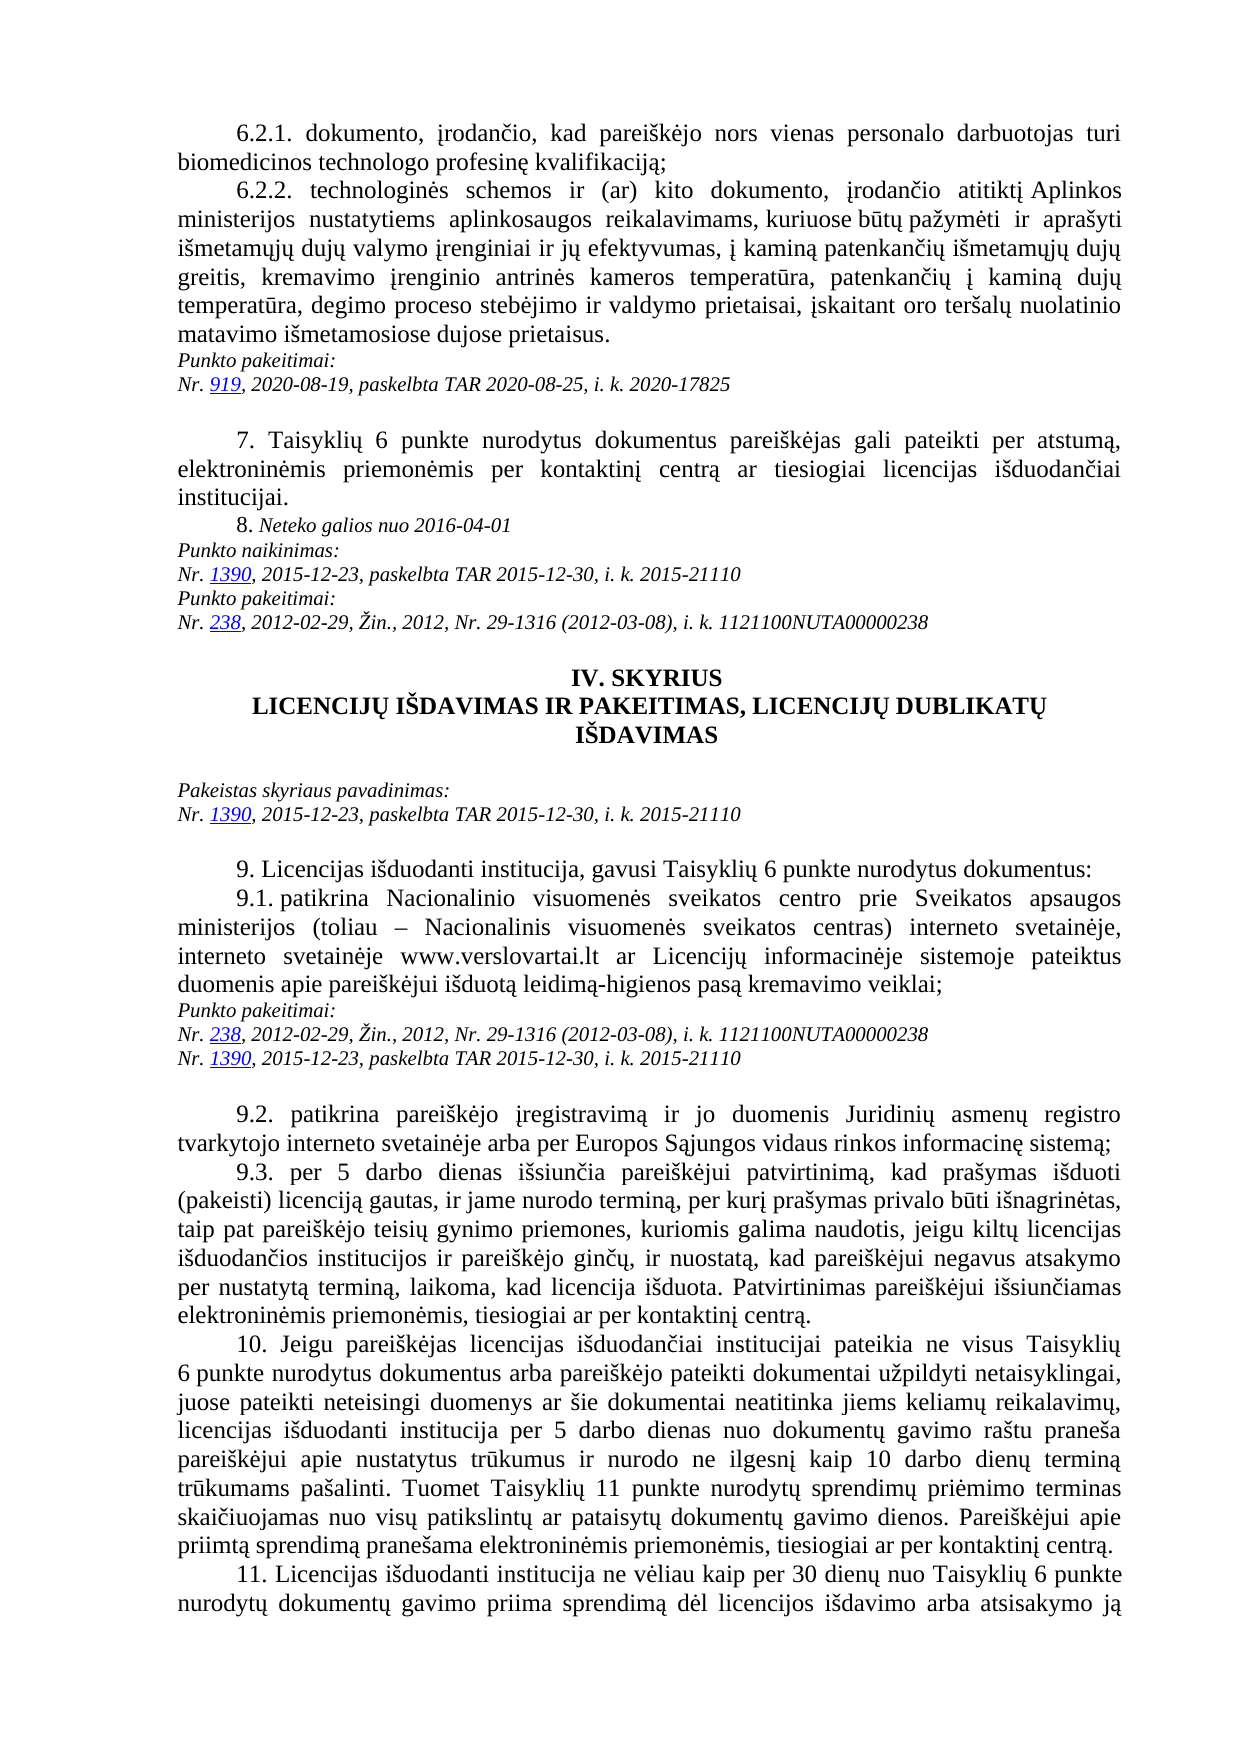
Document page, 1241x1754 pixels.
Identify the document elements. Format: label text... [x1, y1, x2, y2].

text Nr. 238, 2012-02-29, Žin., 2012, Nr. 29-1316 (2012-03-08), i. k. 1121100NUTA00000238 [177, 1022, 1122, 1046]
text 9.1. patikrina Nacionalinio visuomenės sveikatos centro prie Sveikatos apsaugos ministerijos (toliau – Nacionalinis visuomenės sveikatos centras) interneto svetainėje, interneto svetainėje www.verslovartai.lt ar Licencijų informacinėje sistemoje pateiktus duomenis apie pareiškėjui išduotą leidimą-higienos pasą kremavimo veiklai; [177, 883, 1122, 998]
text Punkto naikinimas: [177, 538, 1122, 562]
text 9. Licencijas išduodanti institucija, gavusi Taisyklių 6 punkte nurodytus dokumentus: [177, 854, 1122, 883]
text 8. Neteko galios nuo 2016-04-01 [177, 511, 1122, 538]
text IV. SKYRIUS LICENCIJŲ IŠDAVIMAS IR PAKEITIMAS, LICENCIJŲ DUBLIKATŲ IŠDAVIMAS [177, 663, 1122, 749]
text Punkto pakeitimai: [177, 586, 1122, 610]
text 9.2. patikrina pareiškėjo įregistravimą ir jo duomenis Juridinių asmenų registro tvarkytojo interneto svetainėje arba per Europos Sąjungos vidaus rinkos informacinę sistemą; [177, 1099, 1122, 1157]
text 7. Taisyklių 6 punkte nurodytus dokumentus pareiškėjas gali pateikti per atstumą, elektroninėmis priemonėmis per kontaktinį centrą ar tiesiogiai licencijas išduodančiai institucijai. [177, 425, 1122, 511]
text 6.2.2. technologinės schemos ir (ar) kito dokumento, įrodančio atitiktį Aplinkos ministerijos nustatytiems aplinkosaugos reikalavimams, kuriuose būtų pažymėti ir aprašyti išmetamųjų dujų valymo įrenginiai ir jų efektyvumas, į kaminą patenkančių išmetamųjų dujų greitis, kremavimo įrenginio antrinės kameros temperatūra, patenkančių į kaminą dujų temperatūra, degimo proceso stebėjimo ir valdymo prietaisai, įskaitant oro teršalų nuolatinio matavimo išmetamosiose dujose prietaisus. [177, 176, 1122, 348]
text 11. Licencijas išduodanti institucija ne vėliau kaip per 30 dienų nuo Taisyklių 6 punkte nurodytų dokumentų gavimo priima sprendimą dėl licencijos išdavimo arba atsisakymo ją [177, 1559, 1122, 1617]
text Pakeistas skyriaus pavadinimas: [177, 778, 1122, 802]
text Nr. 919, 2020-08-19, paskelbta TAR 2020-08-25, i. k. 2020-17825 [177, 372, 1122, 396]
text Punkto pakeitimai: [177, 998, 1122, 1022]
text 9.3. per 5 darbo dienas išsiunčia pareiškėjui patvirtinimą, kad prašymas išduoti (pakeisti) licenciją gautas, ir jame nurodo terminą, per kurį prašymas privalo būti išnagrinėtas, taip pat pareiškėjo teisių gynimo priemones, kuriomis galima naudotis, jeigu kiltų licencijas išduodančios institucijos ir pareiškėjo ginčų, ir nuostatą, kad pareiškėjui negavus atsakymo per nustatytą terminą, laikoma, kad licencija išduota. Patvirtinimas pareiškėjui išsiunčiamas elektroninėmis priemonėmis, tiesiogiai ar per kontaktinį centrą. [177, 1157, 1122, 1329]
text Nr. 1390, 2015-12-23, paskelbta TAR 2015-12-30, i. k. 2015-21110 [177, 562, 1122, 586]
text Punkto pakeitimai: [177, 348, 1122, 372]
text 10. Jeigu pareiškėjas licencijas išduodančiai institucijai pateikia ne visus Taisyklių 6 punkte nurodytus dokumentus arba pareiškėjo pateikti dokumentai užpildyti netaisyklingai, juose pateikti neteisingi duomenys ar šie dokumentai neatitinka jiems keliamų reikalavimų, licencijas išduodanti institucija per 5 darbo dienas nuo dokumentų gavimo raštu praneša pareiškėjui apie nustatytus trūkumus ir nurodo ne ilgesnį kaip 10 darbo dienų terminą trūkumams pašalinti. Tuomet Taisyklių 11 punkte nurodytų sprendimų priėmimo terminas skaičiuojamas nuo visų patikslintų ar pataisytų dokumentų gavimo dienos. Pareiškėjui apie priimtą sprendimą pranešama elektroninėmis priemonėmis, tiesiogiai ar per kontaktinį centrą. [177, 1329, 1122, 1559]
text 6.2.1. dokumento, įrodančio, kad pareiškėjo nors vienas personalo darbuotojas turi biomedicinos technologo profesinę kvalifikaciją; [177, 118, 1122, 176]
text Nr. 1390, 2015-12-23, paskelbta TAR 2015-12-30, i. k. 2015-21110 [177, 1046, 1122, 1070]
text Nr. 1390, 2015-12-23, paskelbta TAR 2015-12-30, i. k. 2015-21110 [177, 802, 1122, 826]
text Nr. 238, 2012-02-29, Žin., 2012, Nr. 29-1316 (2012-03-08), i. k. 1121100NUTA00000238 [177, 610, 1122, 634]
